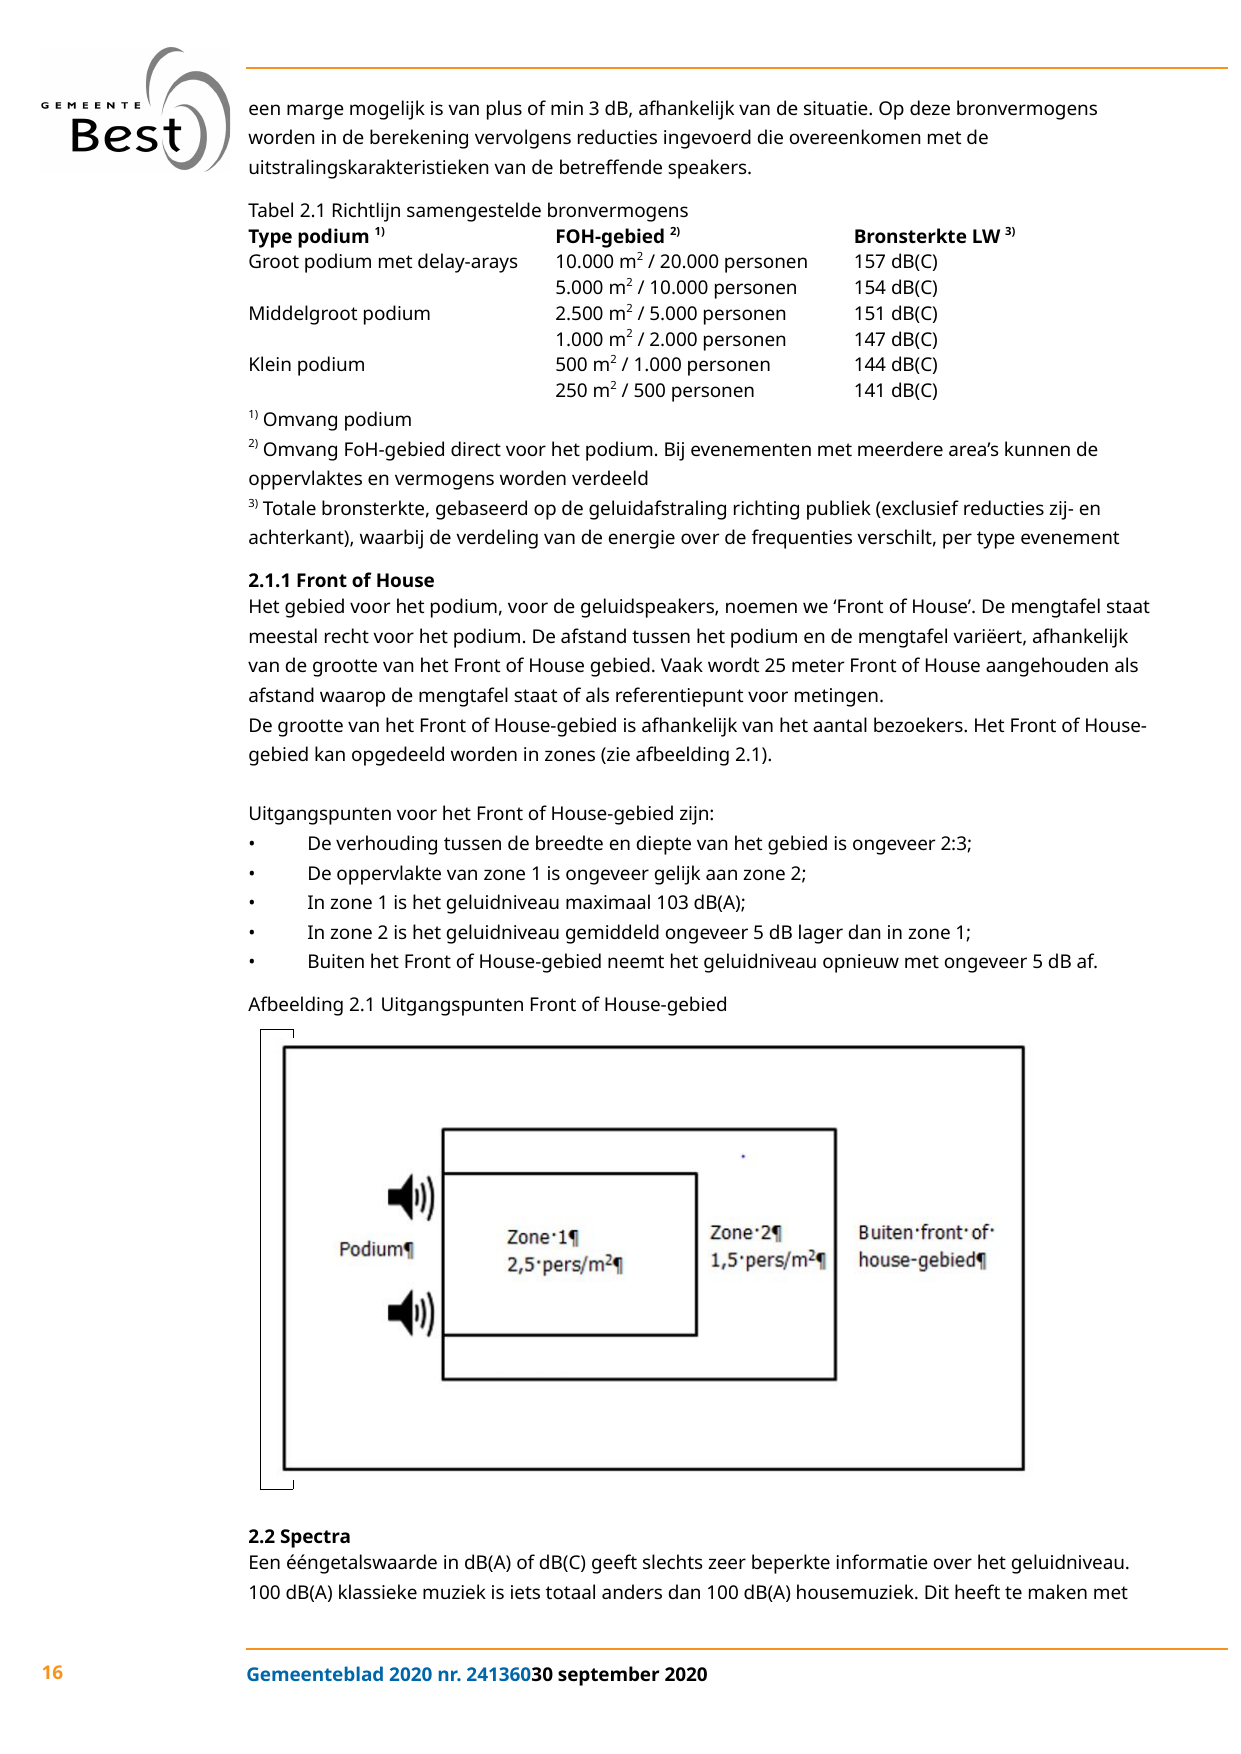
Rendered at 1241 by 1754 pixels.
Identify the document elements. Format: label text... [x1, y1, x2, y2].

table_cell 154 dB(C) [854, 274, 1152, 300]
table_cell 5.000 m2 / 10.000 personen [555, 274, 853, 300]
table_cell 144 dB(C) [854, 352, 1152, 377]
table_cell 2.500 m2 / 5.000 personen [555, 300, 853, 326]
text Het gebied voor het podium, voor de geluidspeakers, noemen we ‘Front of House’. De mengtafel staat meestal recht voor het podium. De afstand tussen het podium en de mengtafel variëert, afhankelijk van de grootte van het Front of House gebied. Vaak wordt 25 meter Front of House aangehouden als afstand waarop de mengtafel staat of als referentiepunt voor metingen. [248, 593, 1152, 708]
text 1) Omvang podium [248, 406, 1152, 432]
text Tabel 2.1 Richtlijn samengestelde bronvermogens [248, 197, 1152, 223]
list Buiten het Front of House-gebied neemt het geluidniveau opnieuw met ongeveer 5 dB af. [248, 948, 1152, 974]
table_cell [248, 326, 555, 352]
picture [41, 47, 231, 172]
table_cell [248, 377, 555, 403]
table_cell 151 dB(C) [854, 300, 1152, 326]
table_cell 10.000 m2 / 20.000 personen [555, 249, 853, 274]
table_header FOH-gebied 2) [555, 223, 853, 249]
table_cell Middelgroot podium [248, 300, 555, 326]
list De oppervlakte van zone 1 is ongeveer gelijk aan zone 2; [248, 860, 1152, 885]
list De verhouding tussen de breedte en diepte van het gebied is ongeveer 2:3; [248, 830, 1152, 856]
table_cell 141 dB(C) [854, 377, 1152, 403]
text De grootte van het Front of House-gebied is afhankelijk van het aantal bezoekers. Het Front of House-gebied kan opgedeeld worden in zones (zie afbeelding 2.1). [248, 712, 1152, 767]
table_cell 147 dB(C) [854, 326, 1152, 352]
table_cell 500 m2 / 1.000 personen [555, 352, 853, 377]
list In zone 2 is het geluidniveau gemiddeld ongeveer 5 dB lager dan in zone 1; [248, 919, 1152, 944]
table_header Type podium 1) [248, 223, 555, 249]
text een marge mogelijk is van plus of min 3 dB, afhankelijk van de situatie. Op deze bronvermogens worden in de berekening vervolgens reducties ingevoerd die overeenkomen met de uitstralingskarakteristieken van de betreffende speakers. [248, 95, 1152, 180]
list In zone 1 is het geluidniveau maximaal 103 dB(A); [248, 889, 1152, 915]
text 3) Totale bronsterkte, gebaseerd op de geluidafstraling richting publiek (exclusief reducties zij- en achterkant), waarbij de verdeling van de energie over de frequenties verschilt, per type evenement [248, 495, 1152, 550]
table_cell 1.000 m2 / 2.000 personen [555, 326, 853, 352]
text Uitgangspunten voor het Front of House-gebied zijn: [248, 801, 1152, 826]
table_cell [248, 274, 555, 300]
table_header Bronsterkte LW 3) [854, 223, 1152, 249]
text 2.2 Spectra [248, 1524, 1152, 1549]
text Een ééngetalswaarde in dB(A) of dB(C) geeft slechts zeer beperkte informatie over het geluidniveau. 100 dB(A) klassieke muziek is iets totaal anders dan 100 dB(A) housemuziek. Dit heeft te maken met [248, 1549, 1152, 1605]
table_cell Klein podium [248, 352, 555, 377]
text 2) Omvang FoH-gebied direct voor het podium. Bij evenementen met meerdere area’s kunnen de oppervlaktes en vermogens worden verdeeld [248, 436, 1152, 491]
table_cell Groot podium met delay-arays [248, 249, 555, 274]
table_cell 157 dB(C) [854, 249, 1152, 274]
text Afbeelding 2.1 Uitgangspunten Front of House-gebied [248, 992, 1152, 1017]
text 2.1.1 Front of House [248, 568, 1152, 593]
table_cell 250 m2 / 500 personen [555, 377, 853, 403]
picture [268, 1038, 1037, 1480]
